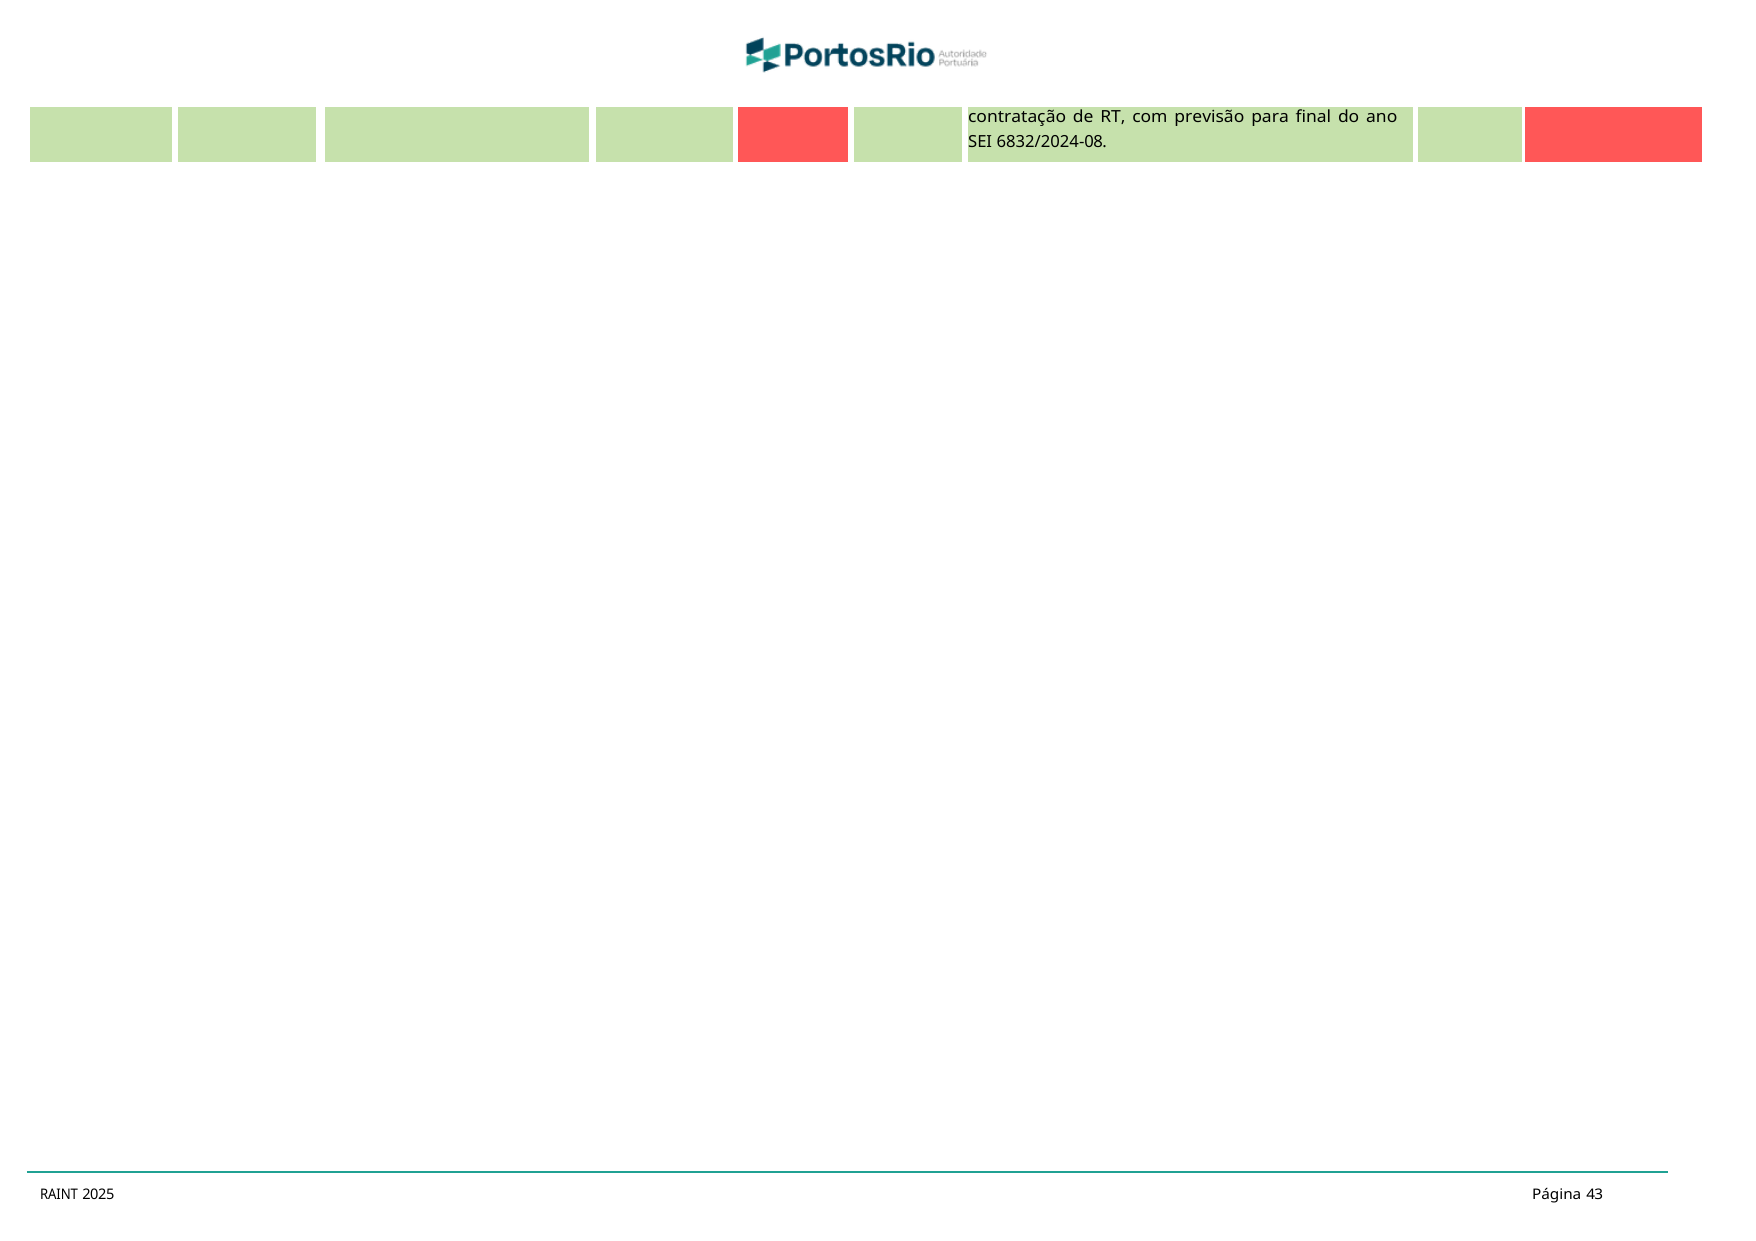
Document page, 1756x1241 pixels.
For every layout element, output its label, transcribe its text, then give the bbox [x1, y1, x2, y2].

table_cell [178, 129, 316, 162]
table_cell [738, 107, 848, 129]
table_cell [1418, 107, 1522, 129]
table_cell [596, 129, 733, 162]
table_cell [738, 129, 848, 162]
table_cell [325, 107, 589, 129]
table_cell [178, 107, 316, 129]
table_cell [854, 129, 962, 162]
table_cell [1418, 129, 1522, 162]
table_cell [1525, 107, 1702, 129]
table_cell contratação de RT, com previsão para final do ano no [968, 107, 1413, 129]
table_cell [596, 107, 733, 129]
table_cell [30, 107, 172, 129]
table_cell [325, 129, 589, 162]
table_cell [30, 129, 172, 162]
table_cell [1525, 129, 1702, 162]
table_cell SEI 6832/2024-08. [968, 129, 1413, 162]
table_cell [854, 107, 962, 129]
